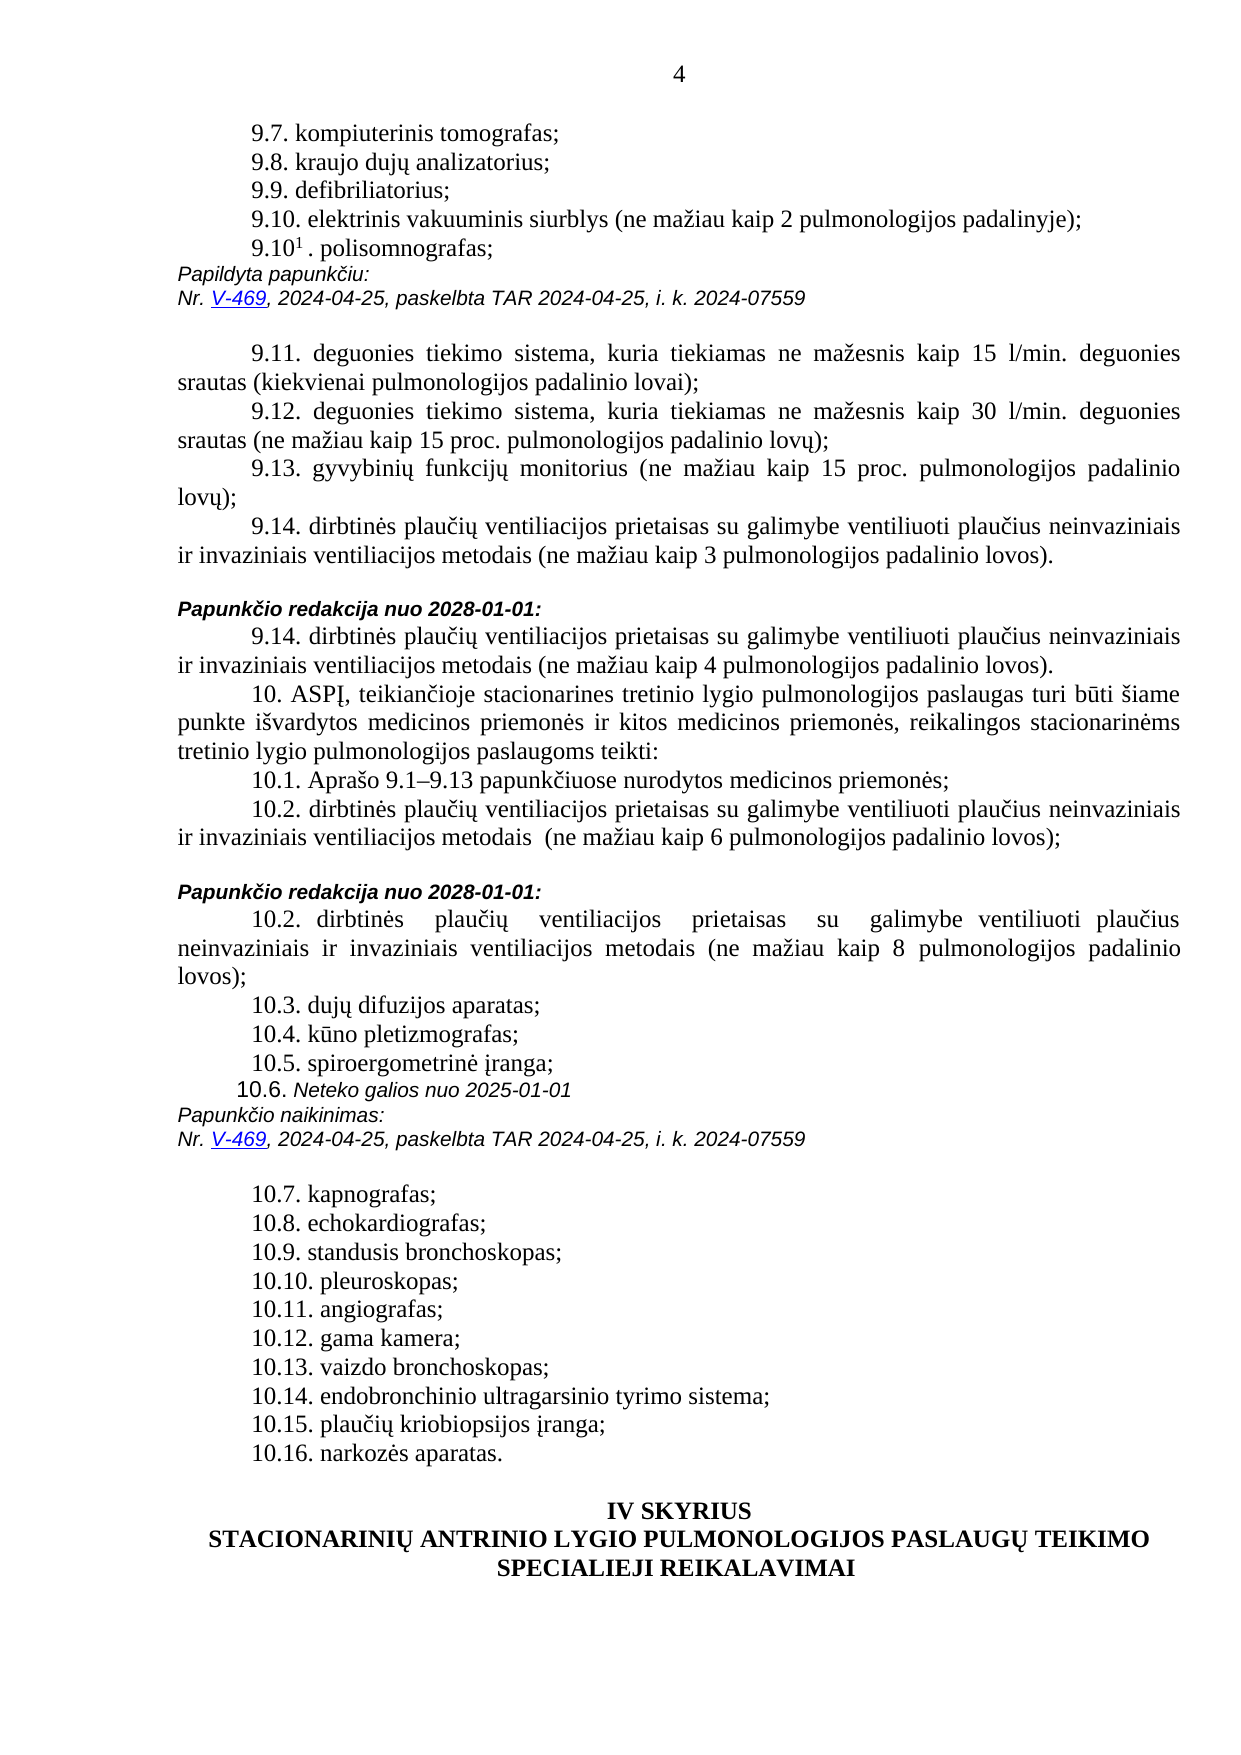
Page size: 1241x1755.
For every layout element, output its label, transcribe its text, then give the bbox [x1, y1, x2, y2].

text 9.13. gyvybinių funkcijų monitorius (ne mažiau kaip 15 proc. pulmonologijos padalinio lovų); [177, 453, 1181, 511]
text Papunkčio redakcija nuo 2028-01-01: [177, 880, 1181, 904]
text 10.12. gama kamera; [177, 1323, 1181, 1352]
text 10.4. kūno pletizmografas; [177, 1019, 1181, 1048]
text IV SKYRIUS [177, 1496, 1181, 1524]
text 10.8. echokardiografas; [177, 1208, 1181, 1237]
text 10.15. plaučių kriobiopsijos įranga; [177, 1409, 1181, 1438]
text Papildyta papunkčiu: [177, 262, 1181, 286]
text 10.10. pleuroskopas; [177, 1266, 1181, 1294]
text 10.5. spiroergometrinė įranga; [177, 1048, 1181, 1076]
text 10.2. dirbtinės plaučių ventiliacijos prietaisas su galimybe ventiliuoti plaučius neinvaziniais ir invaziniais ventiliacijos metodais (ne mažiau kaip 8 pulmonologijos padalinio lovos); [177, 904, 1181, 990]
text 9.10. elektrinis vakuuminis siurblys (ne mažiau kaip 2 pulmonologijos padalinyje); [177, 204, 1181, 233]
text 9.14. dirbtinės plaučių ventiliacijos prietaisas su galimybe ventiliuoti plaučius neinvaziniais ir invaziniais ventiliacijos metodais (ne mažiau kaip 4 pulmonologijos padalinio lovos). [177, 621, 1181, 679]
text 10.9. standusis bronchoskopas; [177, 1237, 1181, 1266]
text 10. ASPĮ, teikiančioje stacionarines tretinio lygio pulmonologijos paslaugas turi būti šiame punkte išvardytos medicinos priemonės ir kitos medicinos priemonės, reikalingos stacionarinėms tretinio lygio pulmonologijos paslaugoms teikti: [177, 679, 1181, 765]
text 9.14. dirbtinės plaučių ventiliacijos prietaisas su galimybe ventiliuoti plaučius neinvaziniais ir invaziniais ventiliacijos metodais (ne mažiau kaip 3 pulmonologijos padalinio lovos). [177, 511, 1181, 568]
text Papunkčio redakcija nuo 2028-01-01: [177, 597, 1181, 621]
text 9.101 . polisomnografas; [251, 233, 1181, 262]
text 10.2. dirbtinės plaučių ventiliacijos prietaisas su galimybe ventiliuoti plaučius neinvaziniais ir invaziniais ventiliacijos metodais (ne mažiau kaip 6 pulmonologijos padalinio lovos); [177, 794, 1181, 851]
text 9.12. deguonies tiekimo sistema, kuria tiekiamas ne mažesnis kaip 30 l/min. deguonies srautas (ne mažiau kaip 15 proc. pulmonologijos padalinio lovų); [177, 396, 1181, 453]
text 9.11. deguonies tiekimo sistema, kuria tiekiamas ne mažesnis kaip 15 l/min. deguonies srautas (kiekvienai pulmonologijos padalinio lovai); [177, 338, 1181, 396]
text 10.3. dujų difuzijos aparatas; [177, 990, 1181, 1019]
text Papunkčio naikinimas: [177, 1103, 1181, 1127]
text Nr. V-469, 2024-04-25, paskelbta TAR 2024-04-25, i. k. 2024-07559 [177, 286, 1181, 310]
text 10.14. endobronchinio ultragarsinio tyrimo sistema; [177, 1381, 1181, 1409]
text 10.1. Aprašo 9.1–9.13 papunkčiuose nurodytos medicinos priemonės; [177, 765, 1181, 794]
text 9.8. kraujo dujų analizatorius; [177, 147, 1181, 176]
text 9.9. defibriliatorius; [177, 176, 1181, 204]
text 9.7. kompiuterinis tomografas; [177, 118, 1181, 147]
text Nr. V-469, 2024-04-25, paskelbta TAR 2024-04-25, i. k. 2024-07559 [177, 1127, 1181, 1151]
text 10.7. kapnografas; [177, 1179, 1181, 1208]
text 10.13. vaizdo bronchoskopas; [177, 1352, 1181, 1381]
text 10.11. angiografas; [177, 1294, 1181, 1323]
text 10.6. Neteko galios nuo 2025-01-01 [177, 1076, 1181, 1103]
text STACIONARINIŲ ANTRINIO LYGIO PULMONOLOGIJOS PASLAUGŲ TEIKIMO SPECIALIEJI REIKALAVIMAI [177, 1524, 1181, 1582]
text 10.16. narkozės aparatas. [177, 1438, 1181, 1467]
